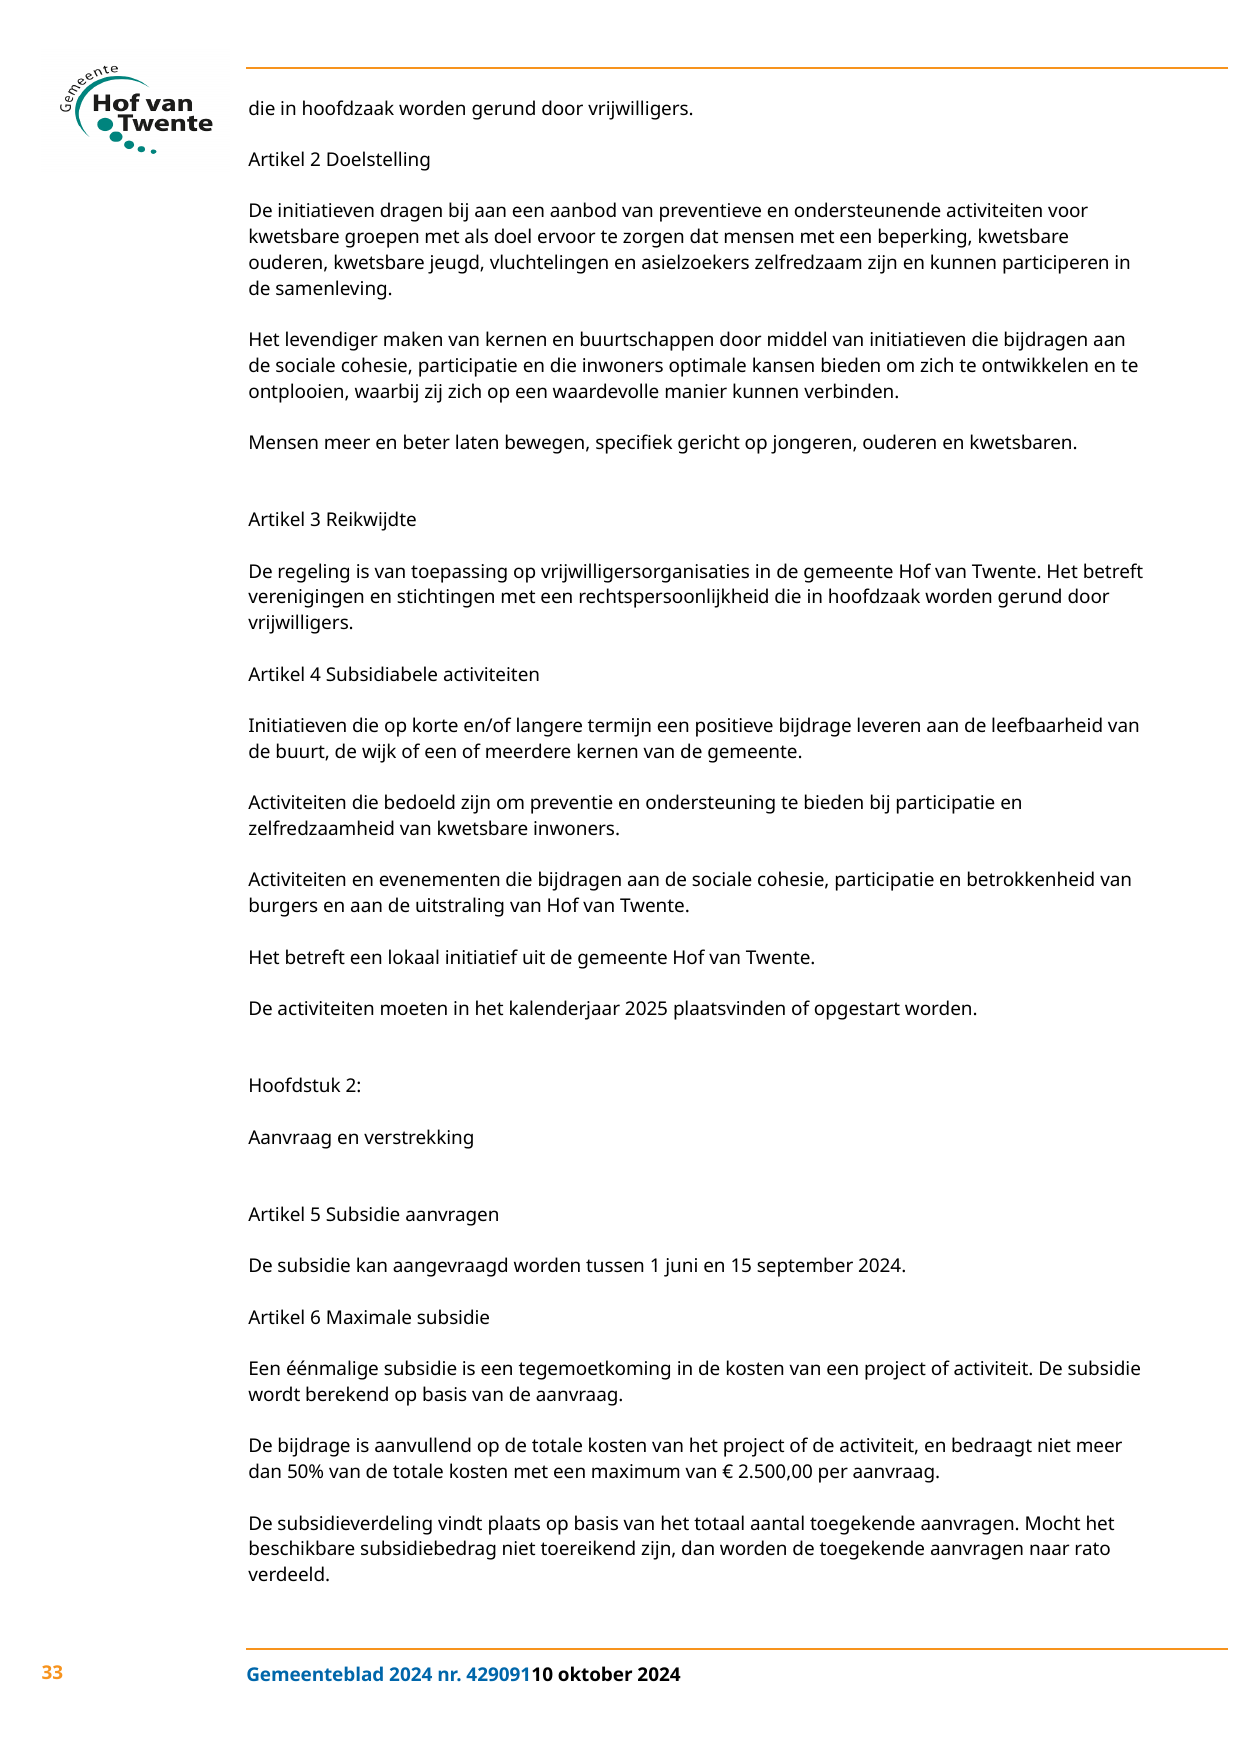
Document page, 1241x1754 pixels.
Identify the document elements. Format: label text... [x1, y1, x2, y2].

text De subsidie kan aangevraagd worden tussen 1 juni en 15 september 2024. [248, 1253, 1152, 1278]
text Artikel 5 Subsidie aanvragen [248, 1201, 1152, 1227]
text De bijdrage is aanvullend op de totale kosten van het project of de activiteit, en bedraagt niet meer dan 50% van de totale kosten met een maximum van € 2.500,00 per aanvraag. [248, 1433, 1152, 1484]
text Aanvraag en verstrekking [248, 1124, 1152, 1150]
text Een éénmalige subsidie is een tegemoetkoming in de kosten van een project of activiteit. De subsidie wordt berekend op basis van de aanvraag. [248, 1356, 1152, 1407]
text Hoofdstuk 2: [248, 1072, 1152, 1098]
text De initiatieven dragen bij aan een aanbod van preventieve en ondersteunende activiteiten voor kwetsbare groepen met als doel ervoor te zorgen dat mensen met een beperking, kwetsbare ouderen, kwetsbare jeugd, vluchtelingen en asielzoekers zelfredzaam zijn en kunnen participeren in de samenleving. [248, 198, 1152, 301]
text Het levendiger maken van kernen en buurtschappen door middel van initiatieven die bijdragen aan de sociale cohesie, participatie en die inwoners optimale kansen bieden om zich te ontwikkelen en te ontplooien, waarbij zij zich op een waardevolle manier kunnen verbinden. [248, 326, 1152, 403]
text Het betreft een lokaal initiatief uit de gemeente Hof van Twente. [248, 944, 1152, 969]
text Initiatieven die op korte en/of langere termijn een positieve bijdrage leveren aan de leefbaarheid van de buurt, de wijk of een of meerdere kernen van de gemeente. [248, 712, 1152, 764]
text De regeling is van toepassing op vrijwilligersorganisaties in de gemeente Hof van Twente. Het betreft verenigingen en stichtingen met een rechtspersoonlijkheid die in hoofdzaak worden gerund door vrijwilligers. [248, 558, 1152, 635]
text De subsidieverdeling vindt plaats op basis van het totaal aantal toegekende aanvragen. Mocht het beschikbare subsidiebedrag niet toereikend zijn, dan worden de toegekende aanvragen naar rato verdeeld. [248, 1510, 1152, 1587]
text Artikel 4 Subsidiabele activiteiten [248, 661, 1152, 687]
text Artikel 3 Reikwijdte [248, 506, 1152, 532]
picture [41, 47, 231, 172]
text Activiteiten en evenementen die bijdragen aan de sociale cohesie, participatie en betrokkenheid van burgers en aan de uitstraling van Hof van Twente. [248, 867, 1152, 918]
text De activiteiten moeten in het kalenderjaar 2025 plaatsvinden of opgestart worden. [248, 995, 1152, 1021]
text Artikel 2 Doelstelling [248, 146, 1152, 172]
text Artikel 6 Maximale subsidie [248, 1304, 1152, 1330]
text Mensen meer en beter laten bewegen, specifiek gericht op jongeren, ouderen en kwetsbaren. [248, 429, 1152, 455]
text die in hoofdzaak worden gerund door vrijwilligers. [248, 95, 1152, 121]
text Activiteiten die bedoeld zijn om preventie en ondersteuning te bieden bij participatie en zelfredzaamheid van kwetsbare inwoners. [248, 789, 1152, 841]
